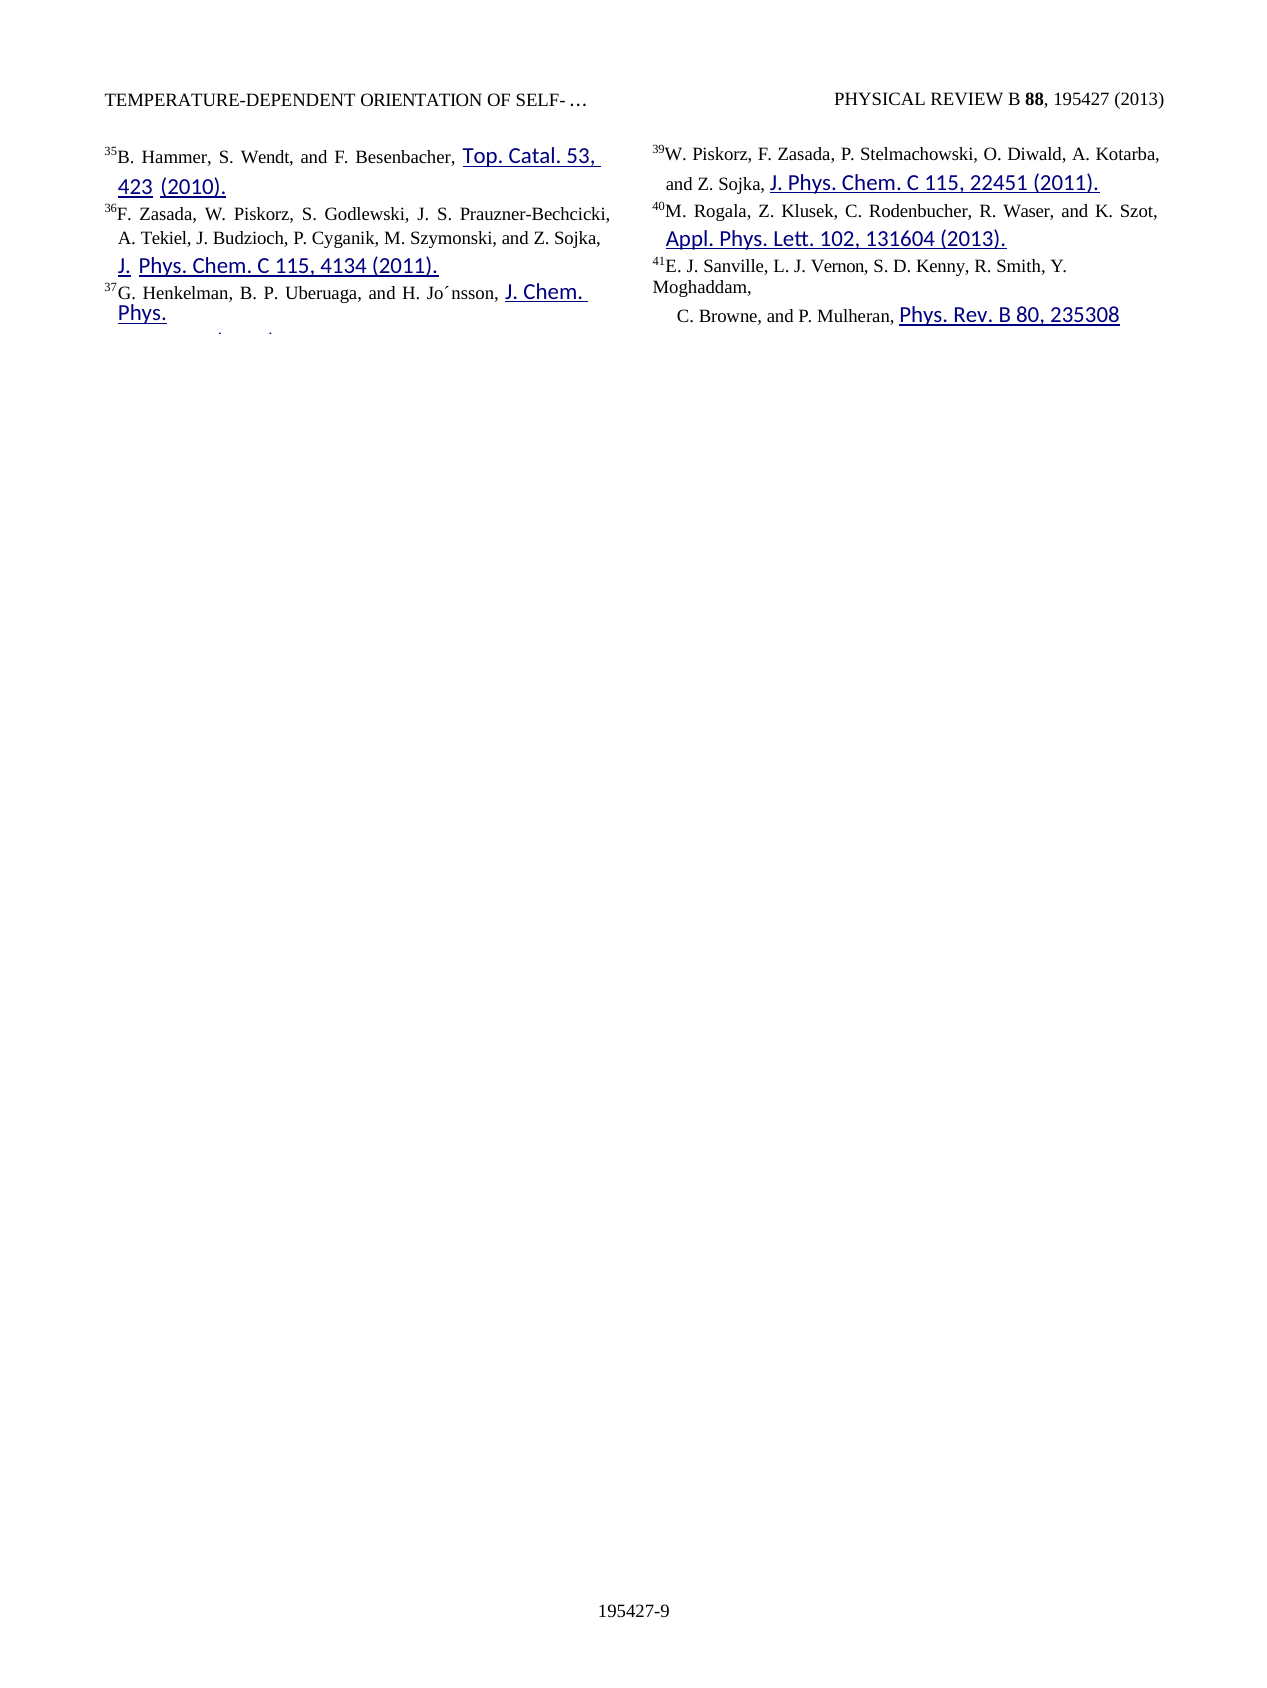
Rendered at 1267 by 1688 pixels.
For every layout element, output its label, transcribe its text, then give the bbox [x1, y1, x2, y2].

text 113, 9901 (2000). [118, 327, 617, 333]
text 41E. J. Sanville, L. J. Vernon, S. D. Kenny, R. Smith, Y. Moghaddam, [652, 255, 1165, 298]
text 40M. Rogala, Z. Klusek, C. Rodenbucher, R. Waser, and K. Szot, Appl. Phys. Lett. 102, 131604 (2013). [652, 198, 1163, 252]
text 35B. Hammer, S. Wendt, and F. Besenbacher, Top. Catal. 53, 423 (2010). [104, 141, 615, 200]
text 36F. Zasada, W. Piskorz, S. Godlewski, J. S. Prauzner-Bechcicki, [104, 203, 617, 224]
text PHYSICAL REVIEW B 88, 195427 (2013) [834, 88, 1165, 110]
text 39W. Piskorz, F. Zasada, P. Stelmachowski, O. Diwald, A. Kotarba, and Z. Sojka, J. Phys. Chem. C 115, 22451 (2011). [652, 142, 1163, 196]
text 37G. Henkelman, B. P. Uberuaga, and H. Jo´nsson, J. Chem. Phys. [104, 282, 617, 325]
text TEMPERATURE-DEPENDENT ORIENTATION OF SELF- ... [104, 88, 596, 111]
text A. Tekiel, J. Budzioch, P. Cyganik, M. Szymonski, and Z. Sojka, J. Phys. Chem. C 115, 4134 (2011). [118, 227, 615, 279]
text C. Browne, and P. Mulheran, Phys. Rev. B 80, 235308 (2009). [650, 300, 1146, 333]
text 195427-9 [598, 1601, 671, 1622]
